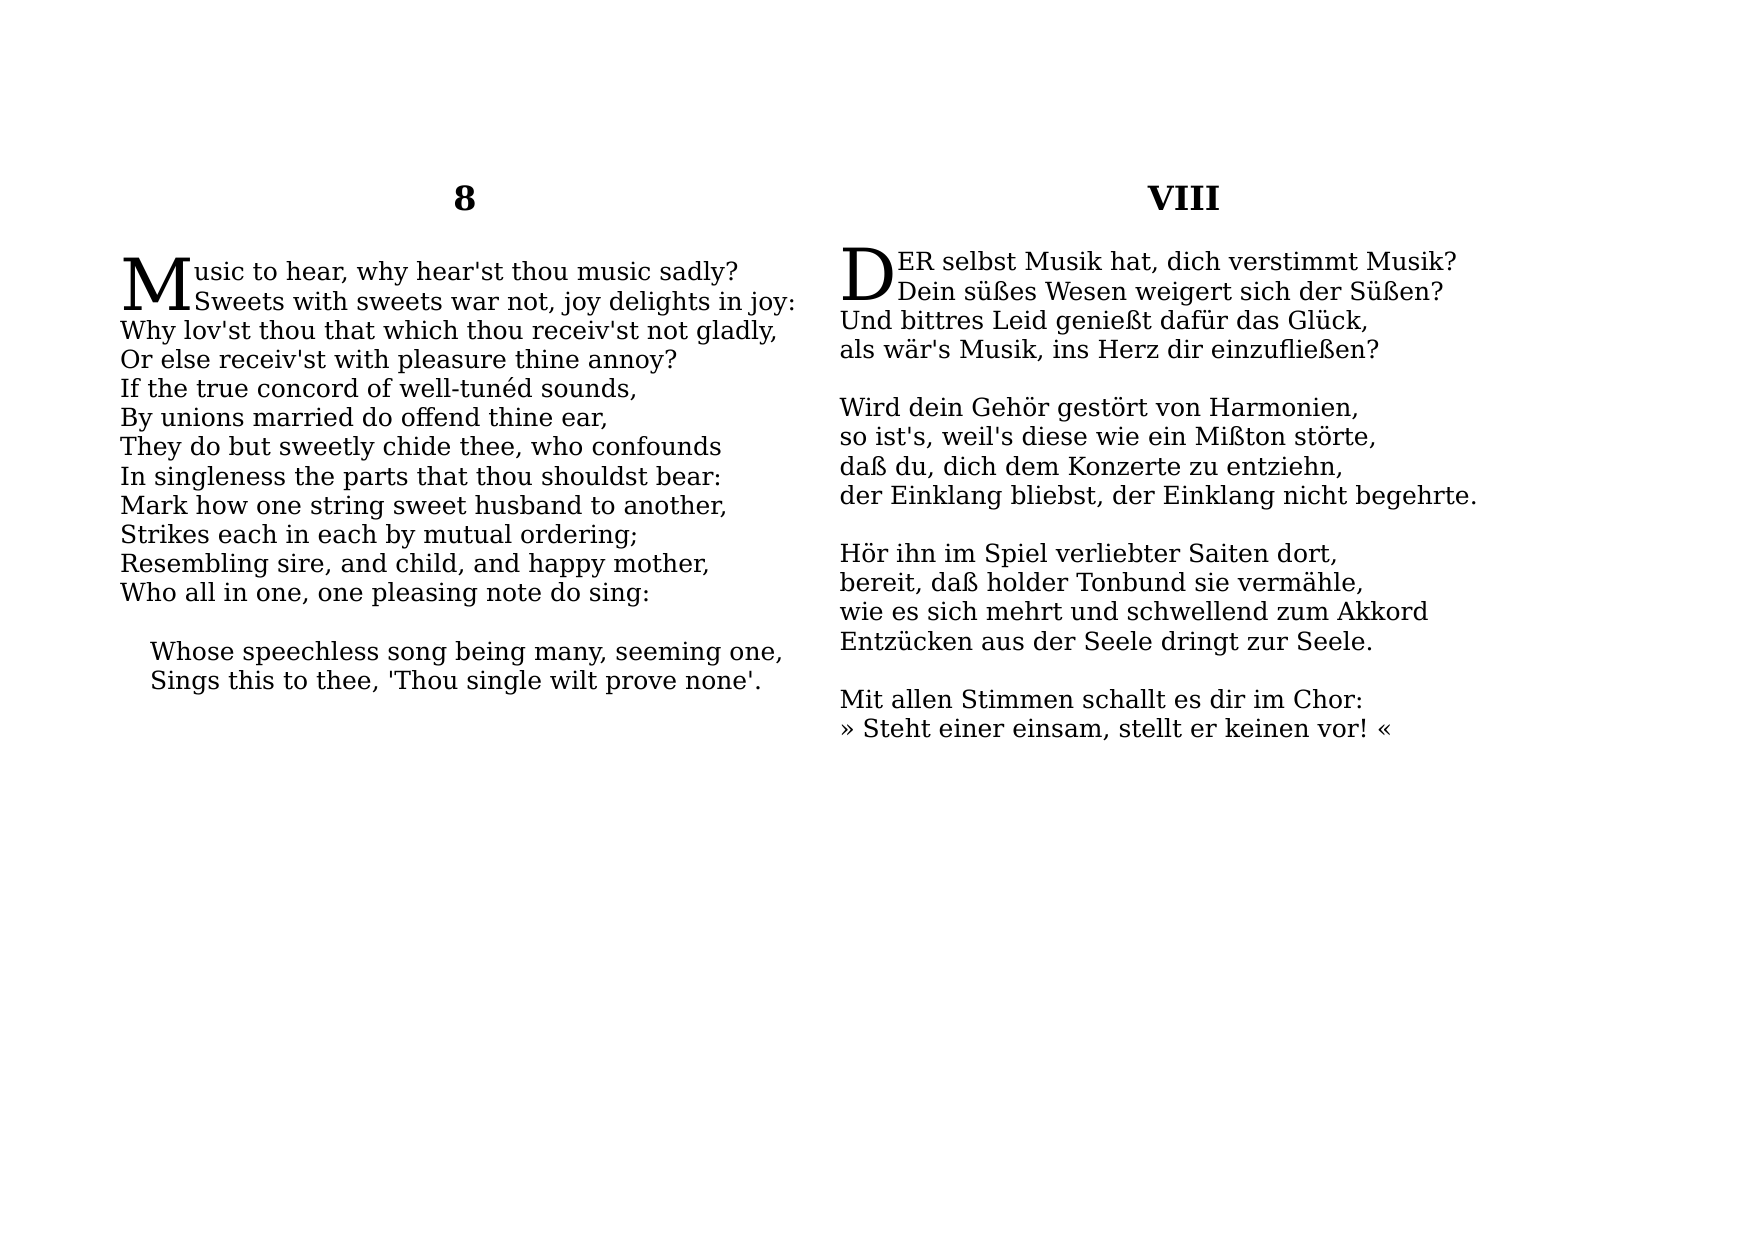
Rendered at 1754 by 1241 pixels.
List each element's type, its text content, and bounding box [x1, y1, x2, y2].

text 8 [120, 179, 809, 218]
text DER selbst Musik hat, dich verstimmt Musik? Dein süßes Wesen weigert sich der Süßen? Und bittres Leid genießt dafür das Glück, als wär's Musik, ins Herz dir einzufließen? [839, 247, 1528, 364]
text Whose speechless song being many, seeming one, Sings this to thee, 'Thou single wilt prove none'. [150, 637, 809, 695]
text Music to hear, why hear'st thou music sadly? Sweets with sweets war not, joy delights in joy: Why lov'st thou that which thou receiv'st not gladly, Or else receiv'st with pleasure thine annoy? If the true concord of well-tunéd sounds, By unions married do offend thine ear, They do but sweetly chide thee, who confounds In singleness the parts that thou shouldst bear: Mark how one string sweet husband to another, Strikes each in each by mutual ordering; Resembling sire, and child, and happy mother, Who all in one, one pleasing note do sing: [120, 257, 809, 607]
text VIII [839, 179, 1528, 218]
text Hör ihn im Spiel verliebter Saiten dort, bereit, daß holder Tonbund sie vermähle, wie es sich mehrt und schwellend zum Akkord Entzücken aus der Seele dringt zur Seele. [839, 539, 1528, 656]
text Mit allen Stimmen schallt es dir im Chor: » Steht einer einsam, stellt er keinen vor! « [839, 685, 1528, 743]
text Wird dein Gehör gestört von Harmonien, so ist's, weil's diese wie ein Mißton störte, daß du, dich dem Konzerte zu entziehn, der Einklang bliebst, der Einklang nicht begehrte. [839, 393, 1528, 510]
